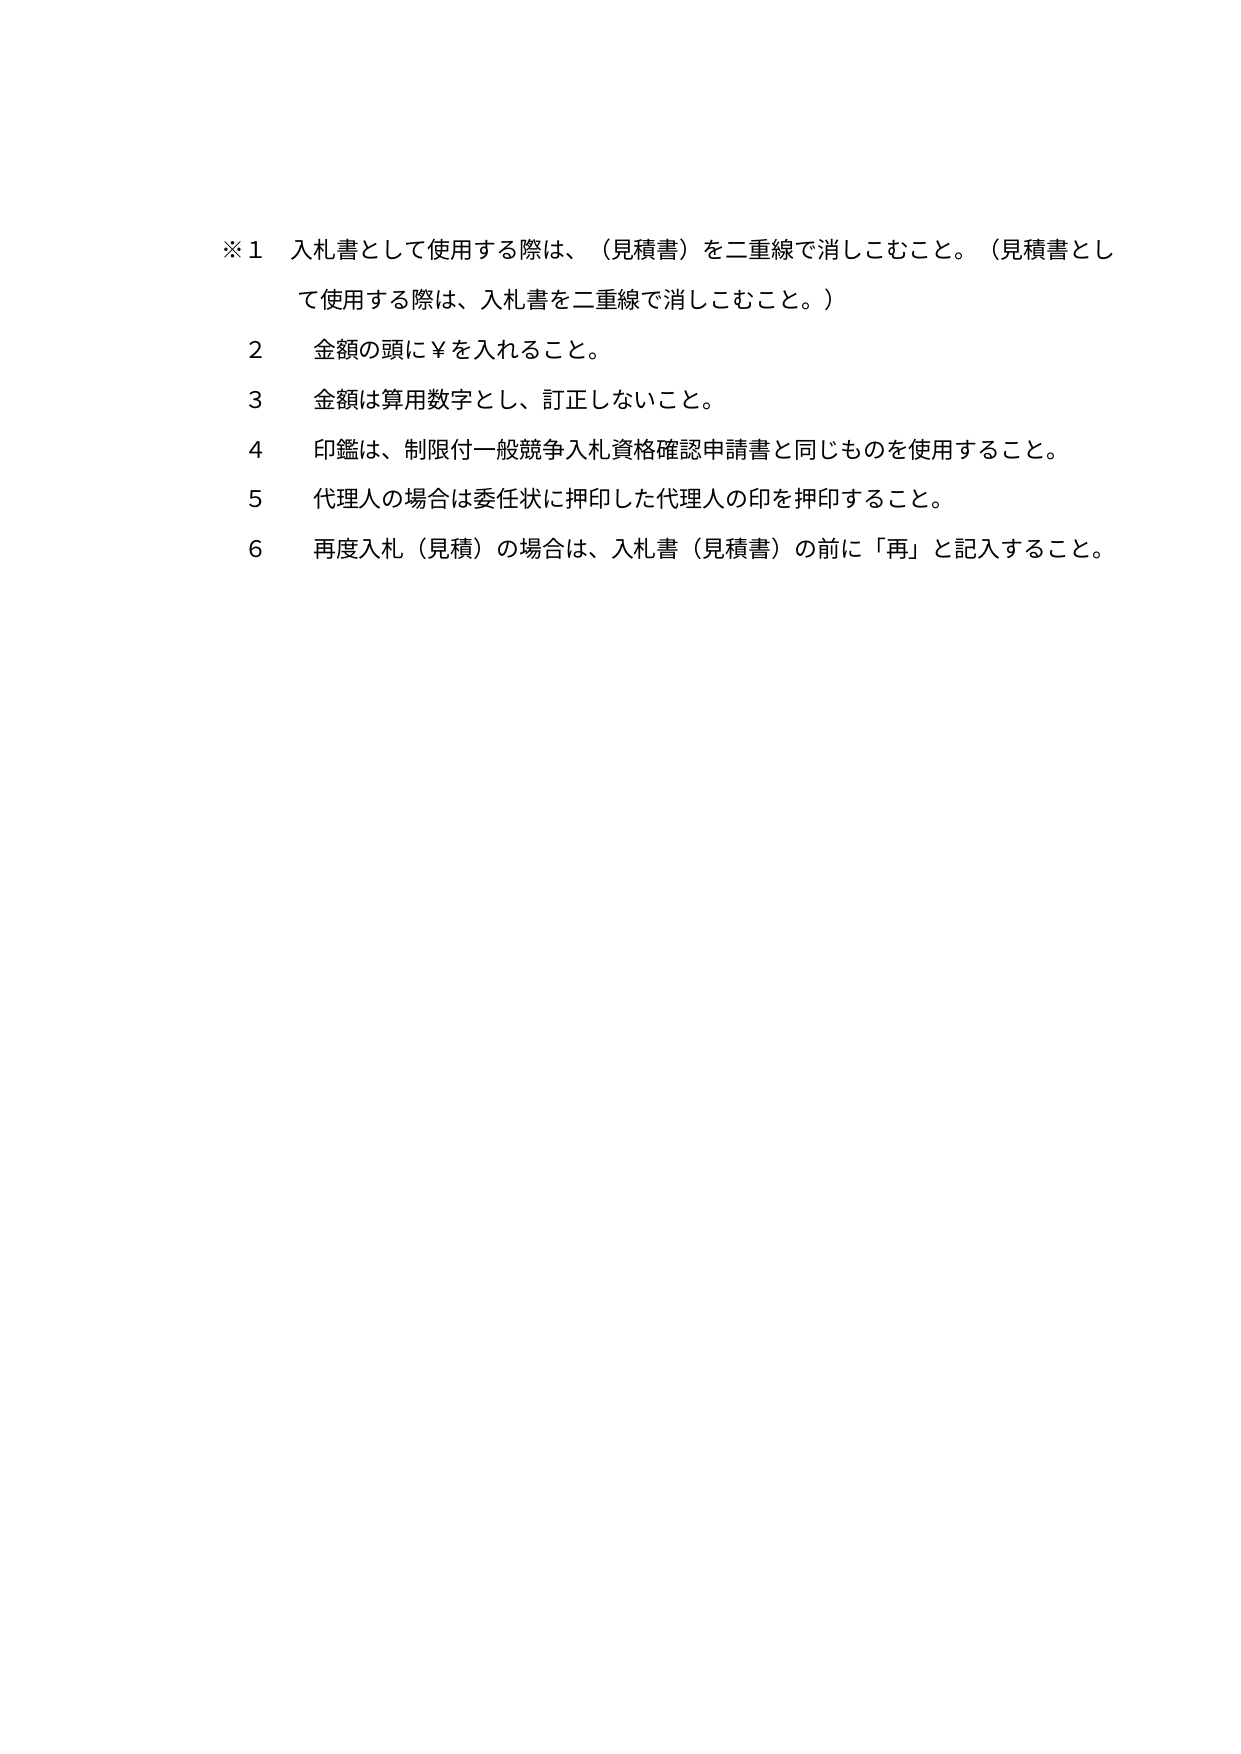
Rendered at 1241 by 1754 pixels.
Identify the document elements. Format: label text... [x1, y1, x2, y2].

text て使用する際は、入札書を二重線で消しこむこと。） [118, 282, 1122, 315]
text ２ 金額の頭に￥を入れること。 [118, 332, 1122, 365]
text ６ 再度入札（見積）の場合は、入札書（見積書）の前に「再」と記入すること。 [118, 531, 1122, 564]
text ３ 金額は算用数字とし、訂正しないこと。 [118, 382, 1122, 415]
text ※１ 入札書として使用する際は、（見積書）を二重線で消しこむこと。（見積書とし [118, 232, 1122, 265]
text ４ 印鑑は、制限付一般競争入札資格確認申請書と同じものを使用すること。 [118, 431, 1122, 465]
text ５ 代理人の場合は委任状に押印した代理人の印を押印すること。 [118, 481, 1122, 514]
